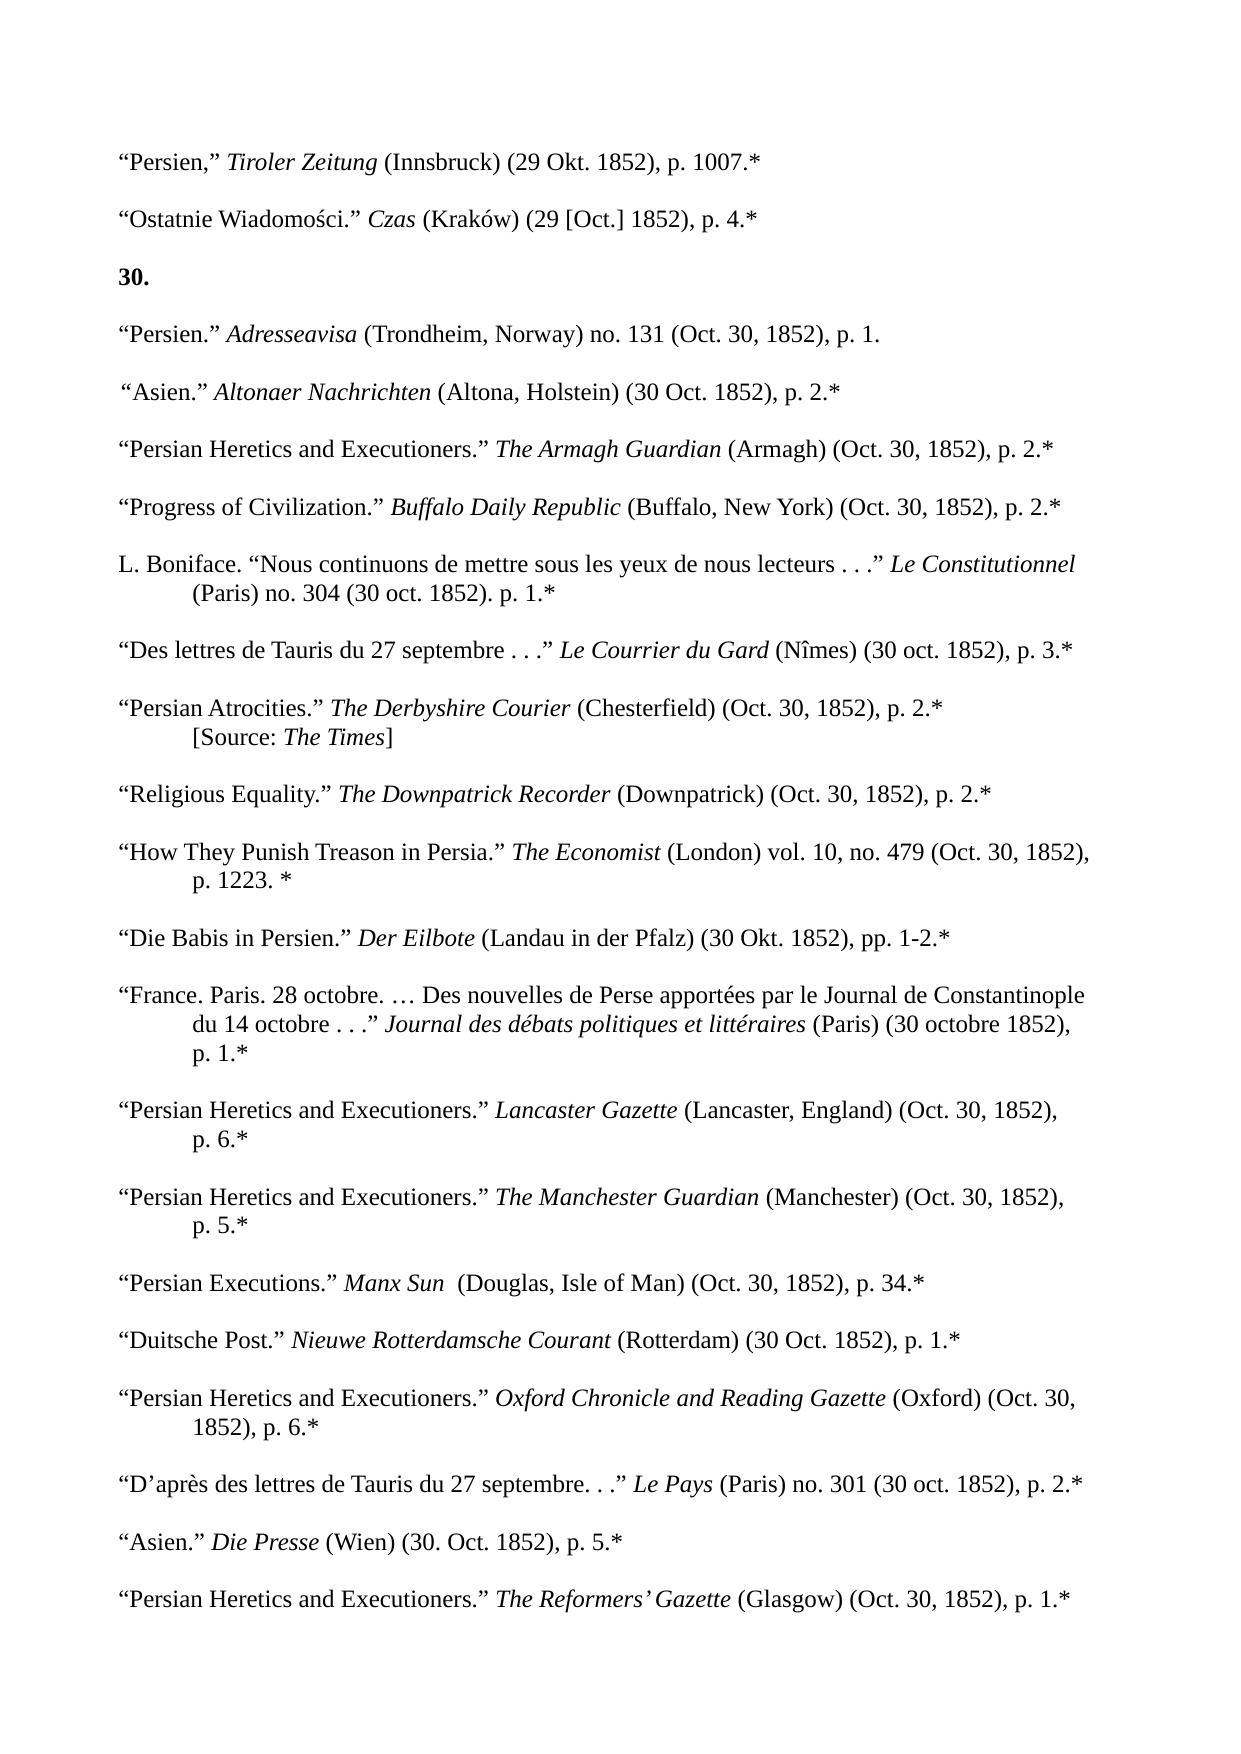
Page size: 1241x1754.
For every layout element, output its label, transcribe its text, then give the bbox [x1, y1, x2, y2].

text p. 6.* [118, 1124, 1122, 1153]
text “Persian Atrocities.” The Derbyshire Courier (Chesterfield) (Oct. 30, 1852), p. 2.* [118, 693, 1122, 722]
text “Religious Equality.” The Downpatrick Recorder (Downpatrick) (Oct. 30, 1852), p. 2.* [118, 779, 1122, 808]
text “France. Paris. 28 octobre. … Des nouvelles de Perse apportées par le Journal de Constantinople du 14 octobre . . .” Journal des débats politiques et littéraires (Paris) (30 octobre 1852), [118, 981, 1122, 1038]
text “Progress of Civilization.” Buffalo Daily Republic (Buffalo, New York) (Oct. 30, 1852), p. 2.* [118, 492, 1122, 521]
text “Persian Heretics and Executioners.” Oxford Chronicle and Reading Gazette (Oxford) (Oct. 30, 1852), p. 6.* [118, 1383, 1122, 1441]
text “How They Punish Treason in Persia.” The Economist (London) vol. 10, no. 479 (Oct. 30, 1852), [118, 837, 1122, 866]
text “Die Babis in Persien.” Der Eilbote (Landau in der Pfalz) (30 Okt. 1852), pp. 1-2.* [118, 923, 1122, 952]
text “Persian Heretics and Executioners.” The Manchester Guardian (Manchester) (Oct. 30, 1852), [118, 1182, 1122, 1211]
text 30. [118, 262, 1122, 291]
text “Persian Heretics and Executioners.” The Armagh Guardian (Armagh) (Oct. 30, 1852), p. 2.* [118, 434, 1122, 463]
text “Asien.” Die Presse (Wien) (30. Oct. 1852), p. 5.* [118, 1527, 1122, 1556]
text p. 1223. * [118, 866, 1122, 894]
text “D’après des lettres de Tauris du 27 septembre. . .” Le Pays (Paris) no. 301 (30 oct. 1852), p. 2.* [118, 1469, 1122, 1498]
text “Persien.” Adresseavisa (Trondheim, Norway) no. 131 (Oct. 30, 1852), p. 1. [118, 319, 1122, 348]
text [Source: The Times] [118, 722, 1122, 751]
text “Persien,” Tiroler Zeitung (Innsbruck) (29 Okt. 1852), p. 1007.* [118, 147, 1122, 176]
text p. 5.* [118, 1211, 1122, 1239]
text “Duitsche Post.” Nieuwe Rotterdamsche Courant (Rotterdam) (30 Oct. 1852), p. 1.* [118, 1326, 1122, 1354]
text “Des lettres de Tauris du 27 septembre . . .” Le Courrier du Gard (Nîmes) (30 oct. 1852), p. 3.* [118, 636, 1122, 664]
text “Persian Executions.” Manx Sun (Douglas, Isle of Man) (Oct. 30, 1852), p. 34.* [118, 1268, 1122, 1297]
text L. Boniface. “Nous continuons de mettre sous les yeux de nous lecteurs . . .” Le Constitutionnel (Paris) no. 304 (30 oct. 1852). p. 1.* [118, 549, 1122, 607]
text “Persian Heretics and Executioners.” Lancaster Gazette (Lancaster, England) (Oct. 30, 1852), [118, 1096, 1122, 1124]
text “Asien.” Altonaer Nachrichten (Altona, Holstein) (30 Oct. 1852), p. 2.* [118, 377, 1122, 406]
text “Persian Heretics and Executioners.” The Reformers’ Gazette (Glasgow) (Oct. 30, 1852), p. 1.* [118, 1584, 1122, 1613]
text p. 1.* [118, 1038, 1122, 1067]
text “Ostatnie Wiadomości.” Czas (Kraków) (29 [Oct.] 1852), p. 4.* [118, 204, 1122, 233]
